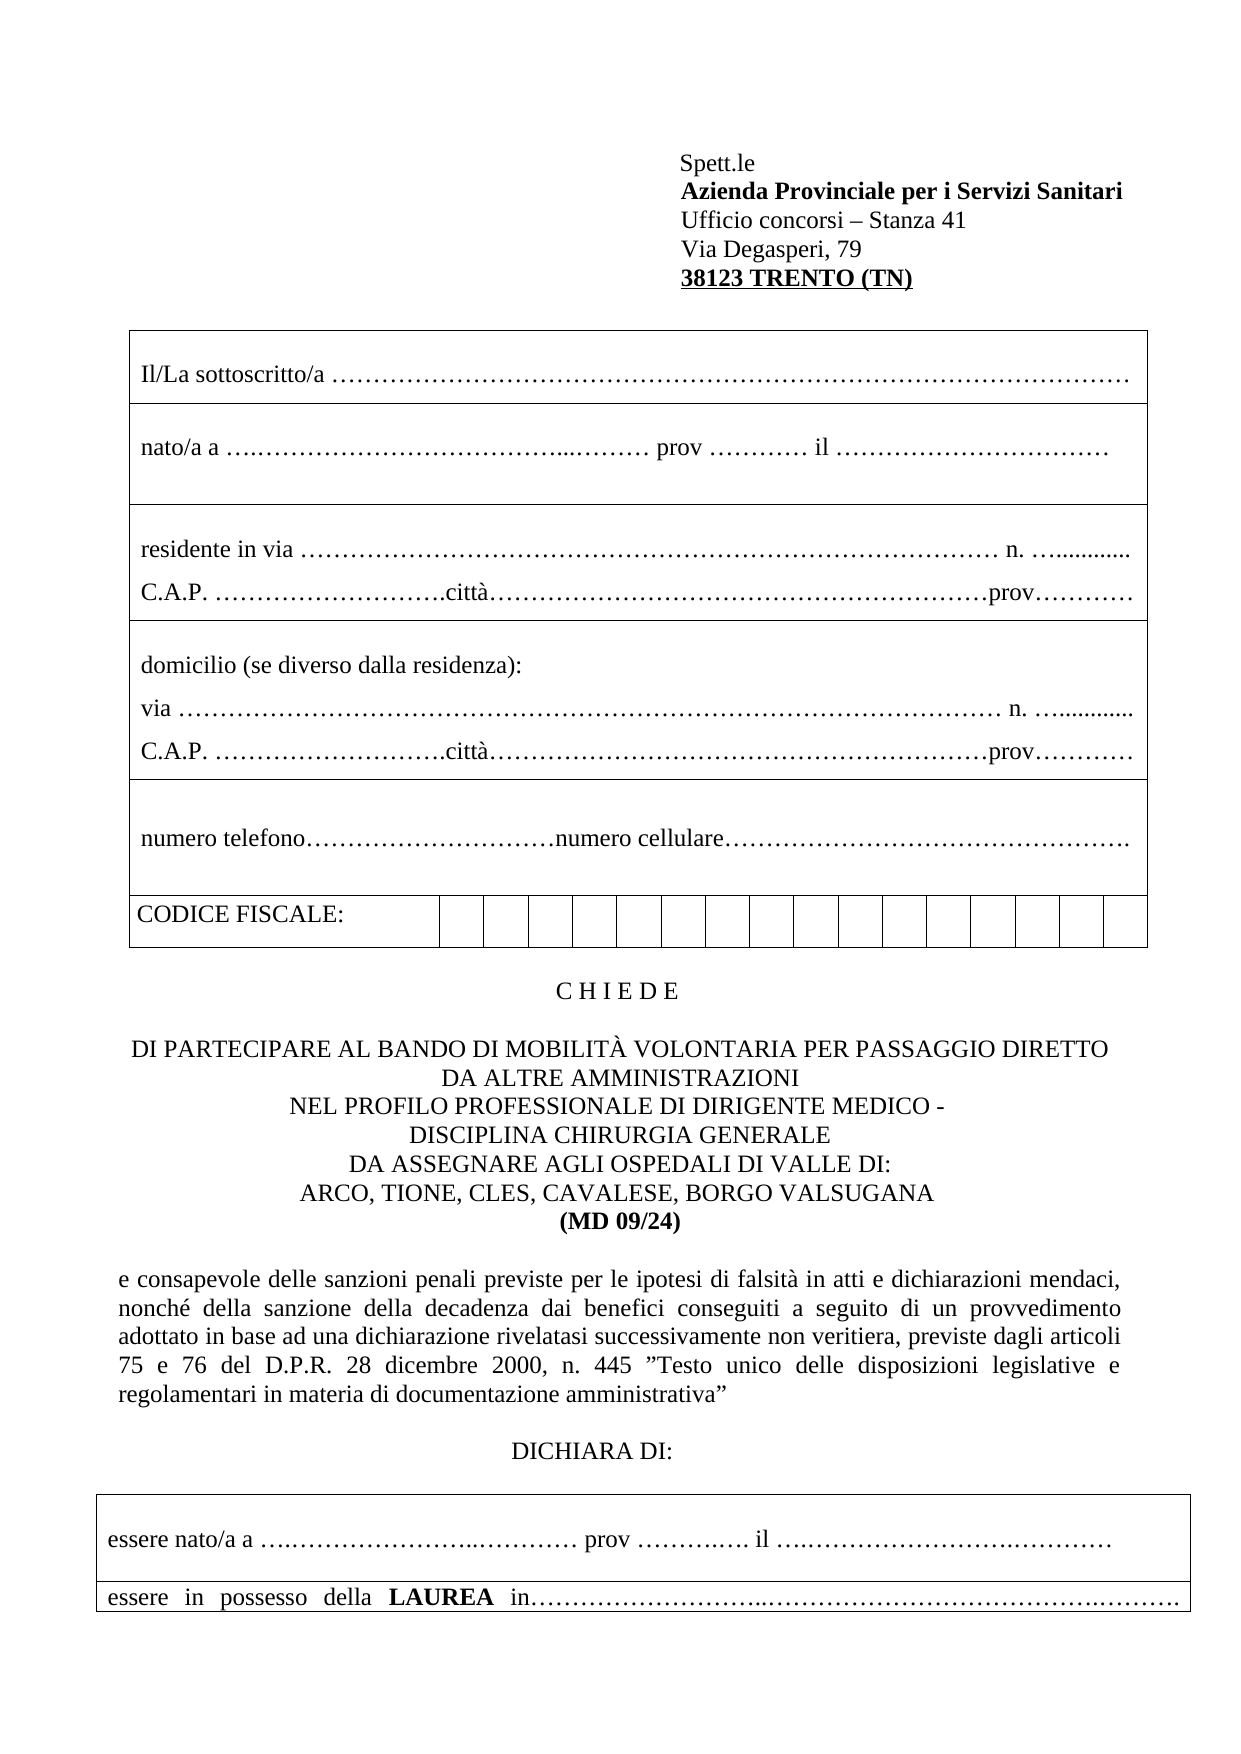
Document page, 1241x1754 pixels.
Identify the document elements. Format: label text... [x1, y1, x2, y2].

text DA ASSEGNARE AGLI OSPEDALI DI VALLE DI: [118, 1149, 1122, 1178]
table_cell [529, 896, 572, 947]
table_cell essere in possesso della LAUREA in………………………..………………………………….………. [97, 1582, 1190, 1611]
table_cell [1060, 896, 1103, 947]
text DI PARTECIPARE AL BANDO DI MOBILITÀ VOLONTARIA PER PASSAGGIO DIRETTO DA ALTRE AMMINISTRAZIONI [118, 1034, 1122, 1091]
table_cell [706, 896, 749, 947]
table_cell residente in via ………………………………………………………………………… n. …............ C.A.P. ……………………….città……………………………………………………prov………… [130, 505, 1147, 620]
text 38123 TRENTO (TN) [681, 263, 1122, 291]
table_cell [971, 896, 1015, 947]
table_cell [794, 896, 838, 947]
table_cell [617, 896, 661, 947]
table_cell [662, 896, 705, 947]
text C H I E D E [118, 976, 1122, 1005]
text Ufficio concorsi – Stanza 41 [681, 205, 1122, 234]
text NEL PROFILO PROFESSIONALE DI DIRIGENTE MEDICO - [118, 1091, 1122, 1120]
table_header Il/La sottoscritto/a …………………………………………………………………………………… [130, 331, 1147, 402]
table_cell CODICE FISCALE: [130, 896, 439, 947]
text DICHIARA DI: [62, 1436, 1122, 1465]
table_cell nato/a a ….………………………………...……… prov ………… il …………………………… [130, 404, 1147, 504]
table_cell [750, 896, 793, 947]
table_cell [573, 896, 616, 947]
table_cell [1104, 896, 1147, 947]
text Spett.le [679, 148, 1122, 176]
table_cell [73, 1581, 96, 1611]
text (MD 09/24) [118, 1206, 1122, 1235]
table_cell numero telefono…………………………numero cellulare…………………………………………. [130, 780, 1147, 895]
table_cell [440, 896, 483, 947]
table_header [73, 1494, 96, 1581]
text DISCIPLINA CHIRURGIA GENERALE [118, 1120, 1122, 1149]
text ARCO, TIONE, CLES, CAVALESE, BORGO VALSUGANA [118, 1178, 1122, 1206]
table_cell [927, 896, 970, 947]
table_cell [1016, 896, 1059, 947]
table_header essere nato/a a ….…………………..………… prov ……….…. il ….…………………….………… [97, 1495, 1190, 1581]
text e consapevole delle sanzioni penali previste per le ipotesi di falsità in atti e dichiarazioni mendaci, nonché della sanzione della decadenza dai benefici conseguiti a seguito di un provvedimento adottato in base ad una dichiarazione rivelatasi successivamente non veritiera, previste dagli articoli 75 e 76 del D.P.R. 28 dicembre 2000, n. 445 ”Testo unico delle disposizioni legislative e regolamentari in materia di documentazione amministrativa” [118, 1264, 1122, 1408]
table_cell [883, 896, 926, 947]
table_cell [839, 896, 882, 947]
table_cell [484, 896, 528, 947]
table_cell domicilio (se diverso dalla residenza): via ……………………………………………………………………………………… n. …............ C.A.P. ……………………….città……………………………………………………prov………… [130, 621, 1147, 779]
text Via Degasperi, 79 [681, 234, 1122, 263]
text Azienda Provinciale per i Servizi Sanitari [681, 176, 1131, 205]
